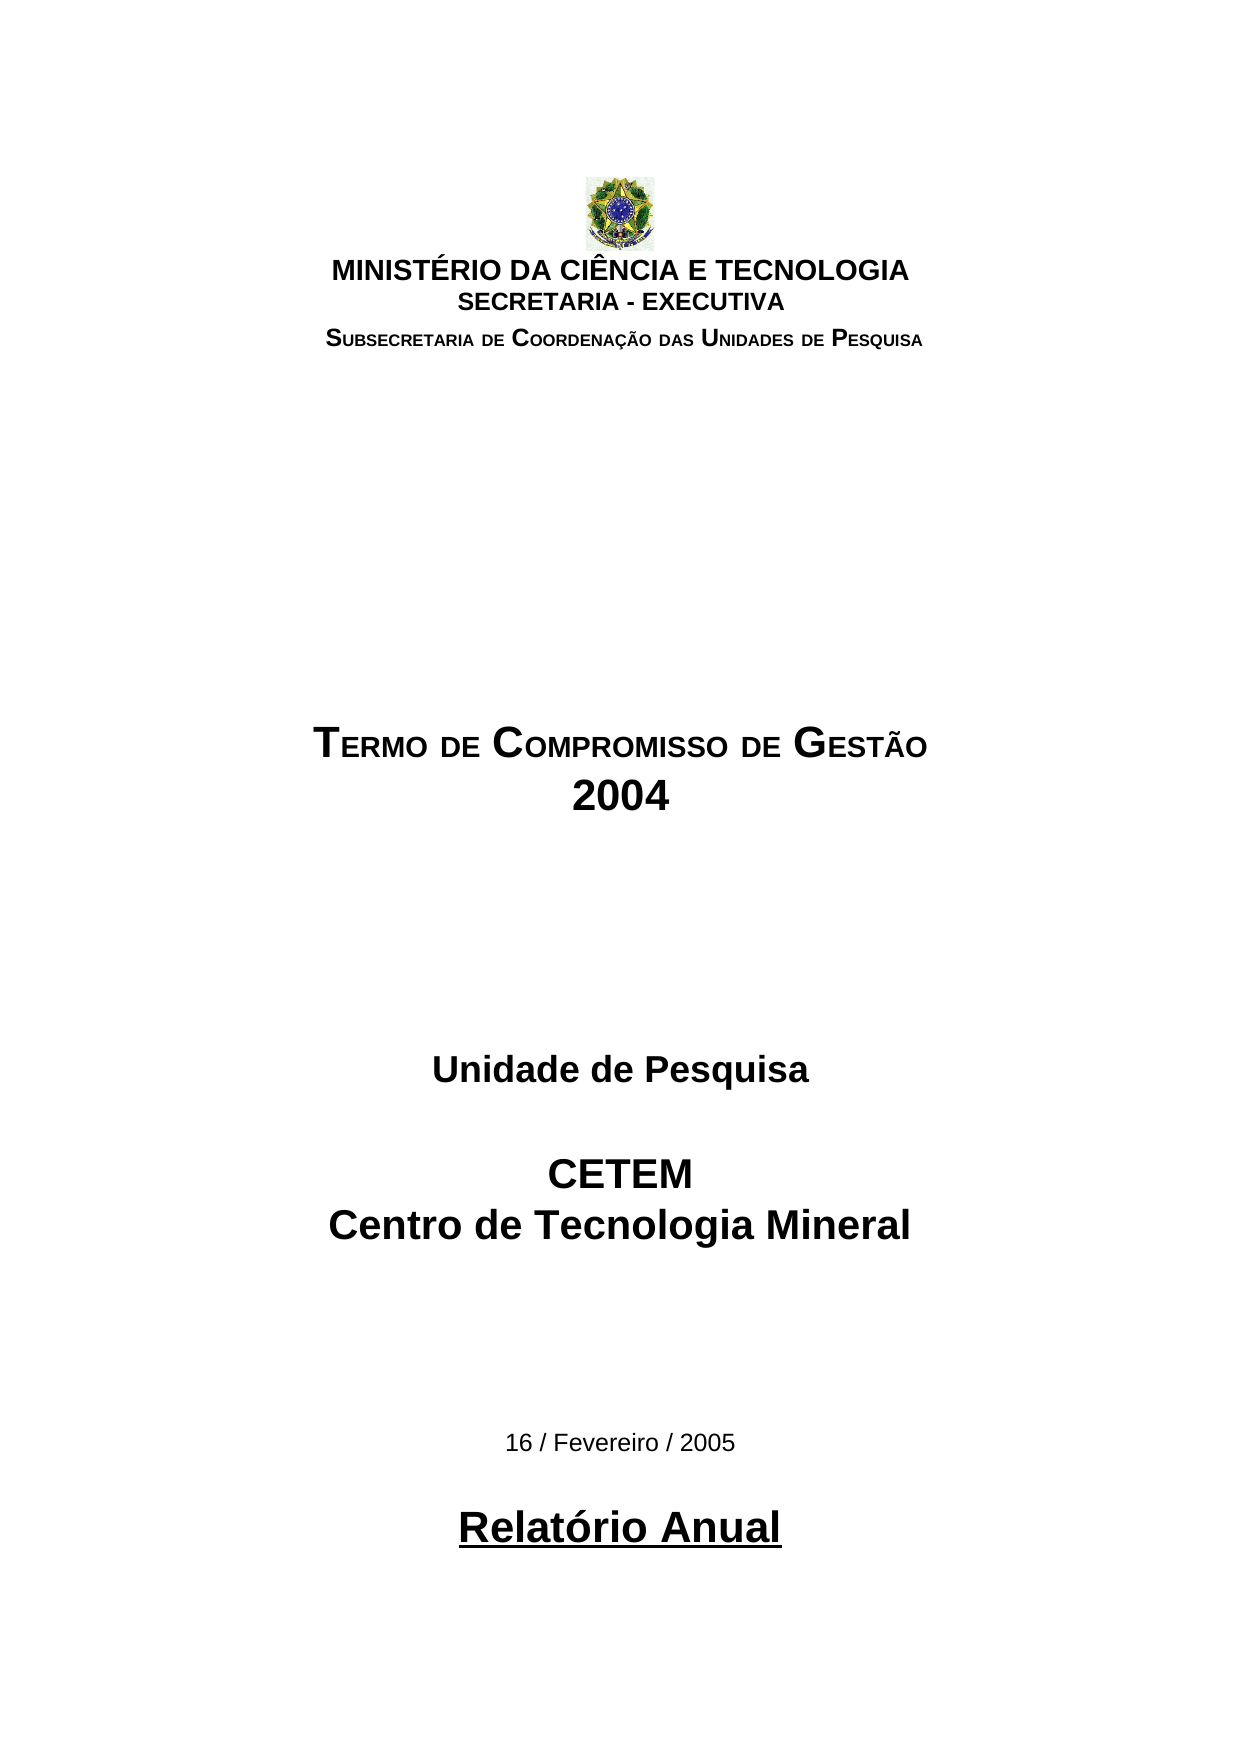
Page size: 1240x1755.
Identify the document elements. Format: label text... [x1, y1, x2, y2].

text MINISTÉRIO DA CIÊNCIA E TECNOLOGIA SECRETARIA - EXECUTIVA [331, 252, 1071, 315]
text 16 / Fevereiro / 2005 [148, 1428, 1092, 1456]
text Relatório Anual [148, 1502, 1092, 1552]
text Centro de Tecnologia Mineral [328, 1201, 1093, 1248]
text TERMO DE COMPROMISSO DE GESTÃO 2004 [268, 717, 973, 819]
text Unidade de Pesquisa [148, 1047, 1093, 1090]
text SUBSECRETARIA DE COORDENAÇÃO DAS UNIDADES DE PESQUISA [325, 323, 1093, 352]
subtitle CETEM [148, 1149, 1092, 1197]
